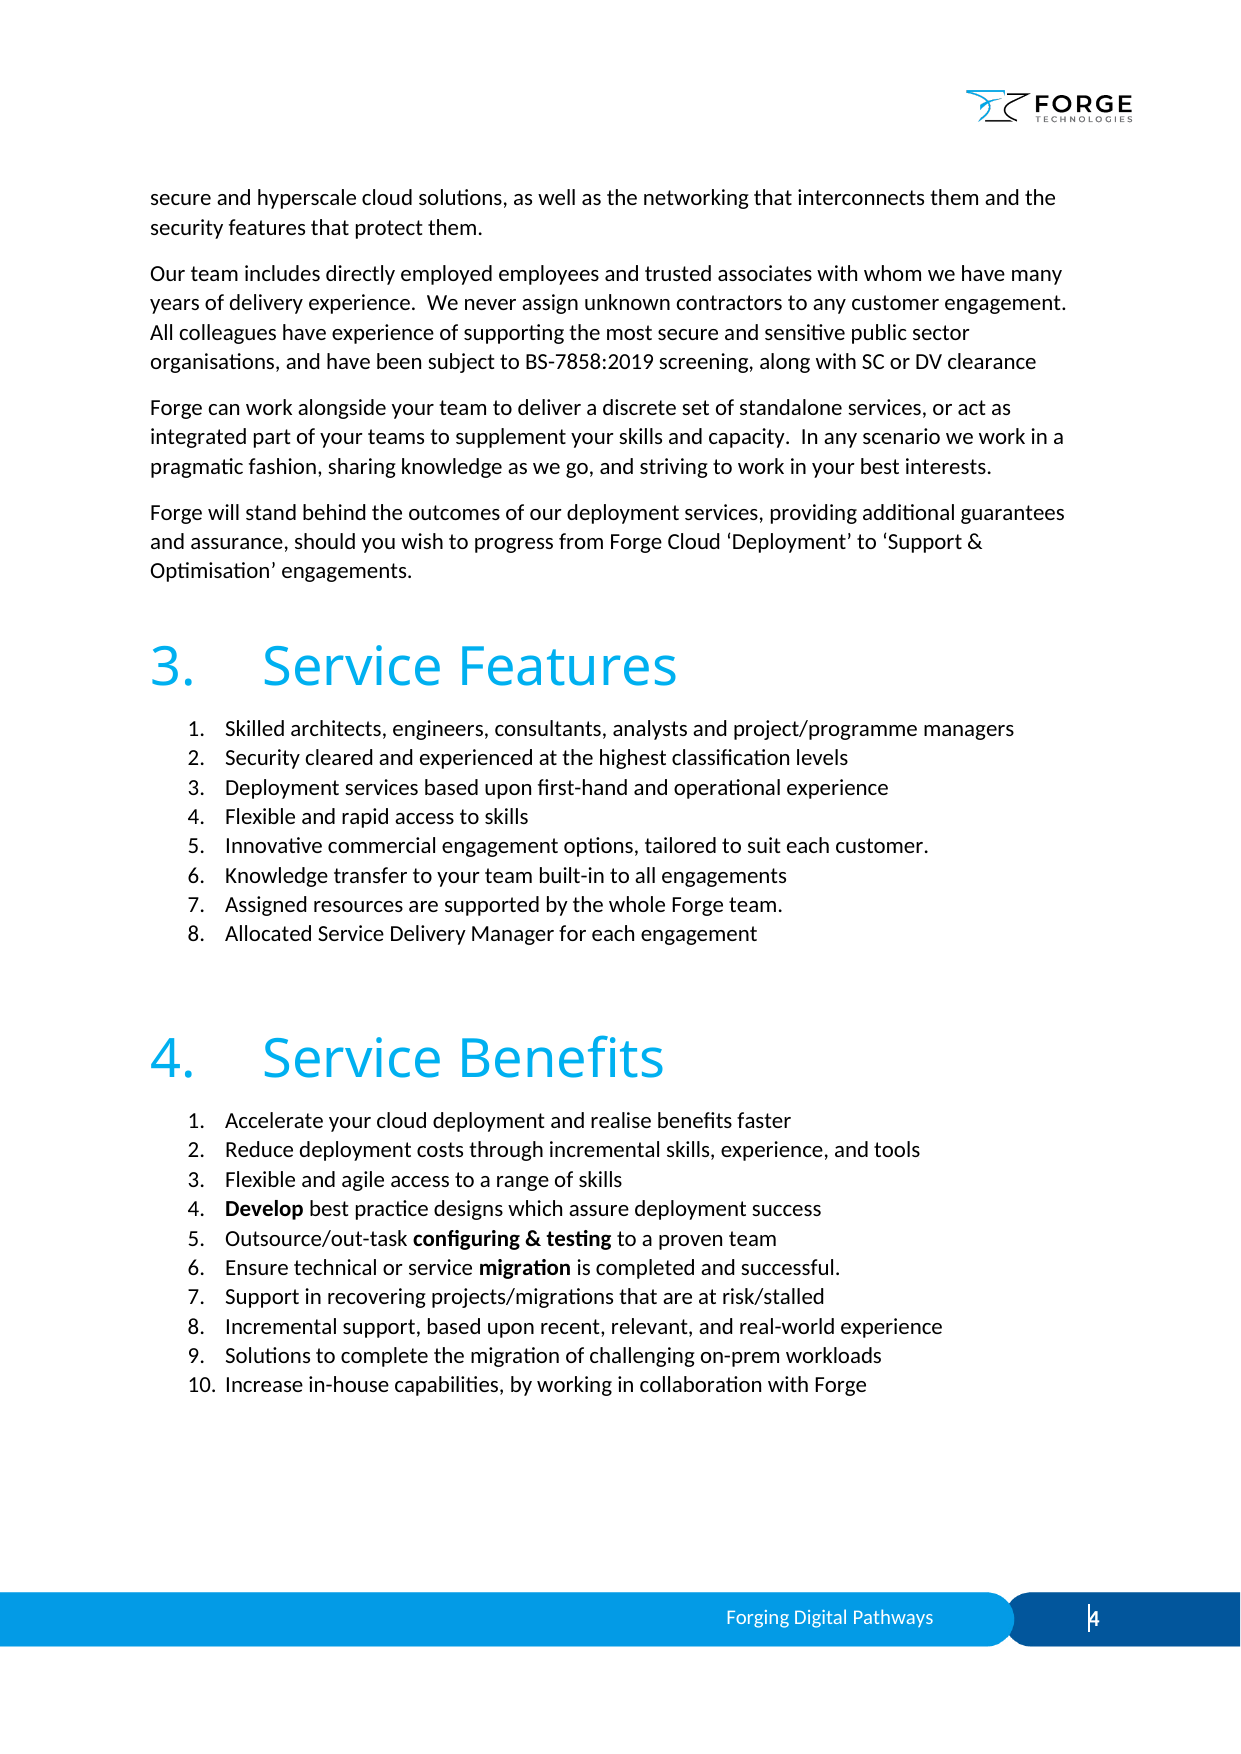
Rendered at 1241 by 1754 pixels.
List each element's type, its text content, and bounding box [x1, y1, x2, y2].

list Ensure technical or service migration is completed and successful. [187, 1253, 1090, 1281]
text Our team includes directly employed employees and trusted associates with whom we have many years of delivery experience. We never assign unknown contractors to any customer engagement. All colleagues have experience of supporting the most secure and sensitive public sector organisations, and have been subject to BS-7858:2019 screening, along with SC or DV clearance [150, 259, 1090, 375]
subtitle Service Benefits [150, 1020, 1090, 1094]
list Deployment services based upon first-hand and operational experience [187, 773, 1090, 801]
list Develop best practice designs which assure deployment success [187, 1194, 1090, 1222]
list Solutions to complete the migration of challenging on-prem workloads [187, 1341, 1090, 1369]
list Support in recovering projects/migrations that are at risk/stalled [187, 1282, 1090, 1310]
list Assigned resources are supported by the whole Forge team. [187, 890, 1090, 918]
list Innovative commercial engagement options, tailored to suit each customer. [187, 831, 1090, 859]
list Accelerate your cloud deployment and realise benefits faster [187, 1106, 1090, 1134]
text Our Cloud Deployment services include service and solution architects, technical engineers and consultants, testing analysts & managers, business analysts, change & communication mangers, trainers and experienced IT project/programme managers. Their expertise span on-premise, hybrid, secure and hyperscale cloud solutions, as well as the networking that interconnects them and the security features that protect them. [150, 183, 1090, 241]
list Flexible and agile access to a range of skills [187, 1165, 1090, 1193]
list Outsource/out-task configuring & testing to a proven team [187, 1224, 1090, 1252]
text Forge can work alongside your team to deliver a discrete set of standalone services, or act as integrated part of your teams to supplement your skills and capacity. In any scenario we work in a pragmatic fashion, sharing knowledge as we go, and striving to work in your best interests. [150, 393, 1090, 480]
list Reduce deployment costs through incremental skills, experience, and tools [187, 1136, 1090, 1163]
list Skilled architects, engineers, consultants, analysts and project/programme managers [187, 714, 1090, 742]
text Forge will stand behind the outcomes of our deployment services, providing additional guarantees and assurance, should you wish to progress from Forge Cloud ‘Deployment’ to ‘Support & Optimisation’ engagements. [150, 498, 1090, 584]
list Security cleared and experienced at the highest classification levels [187, 743, 1090, 771]
subtitle Service Features [150, 628, 1090, 701]
list Increase in-house capabilities, by working in collaboration with Forge [187, 1371, 1090, 1398]
list Allocated Service Delivery Manager for each engagement [187, 919, 1090, 947]
list Knowledge transfer to your team built-in to all engagements [187, 861, 1090, 889]
list Flexible and rapid access to skills [187, 802, 1090, 830]
list Incremental support, based upon recent, relevant, and real-world experience [187, 1312, 1090, 1340]
